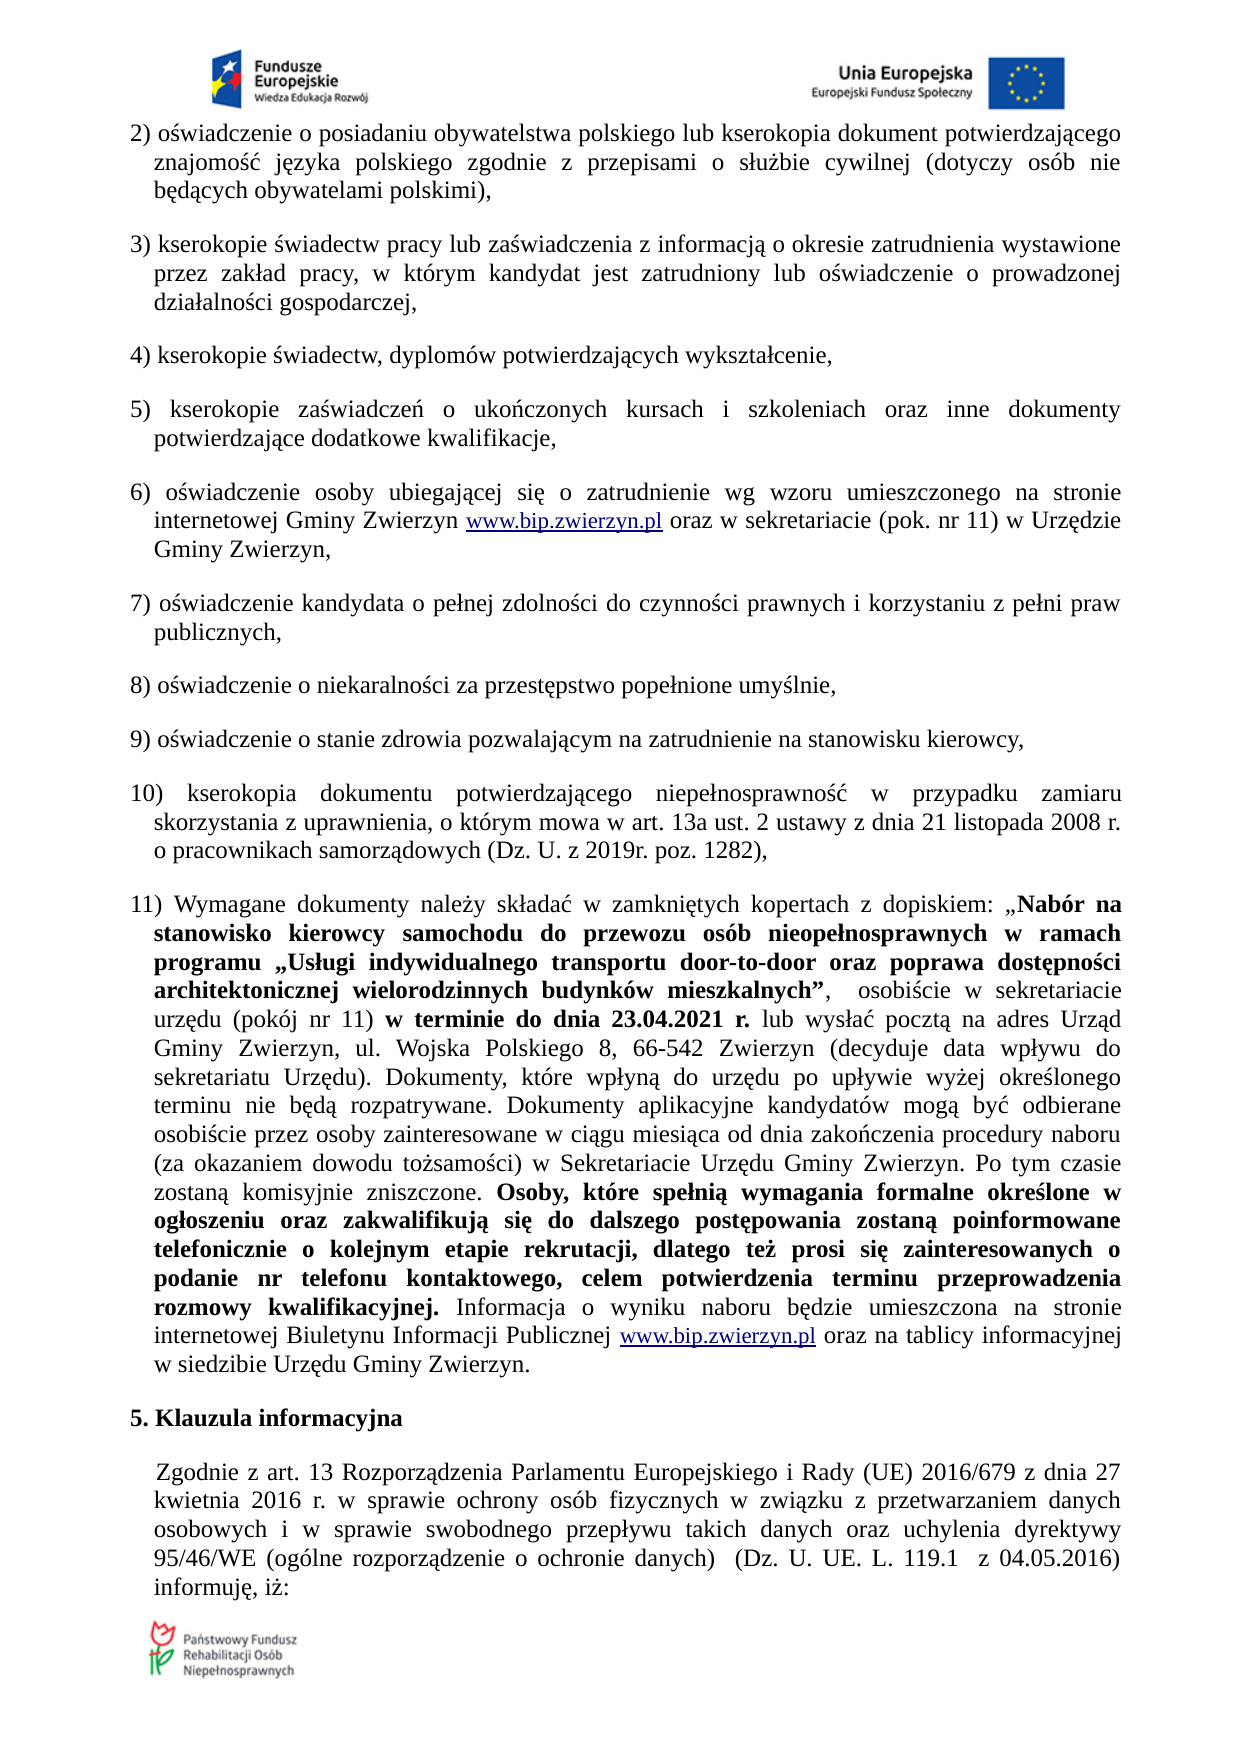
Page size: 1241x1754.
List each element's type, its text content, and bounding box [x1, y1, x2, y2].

text 11) Wymagane dokumenty należy składać w zamkniętych kopertach z dopiskiem: „Nabór na stanowisko kierowcy samochodu do przewozu osób nieopełnosprawnych w ramach programu „Usługi indywidualnego transportu door-to-door oraz poprawa dostępności architektonicznej wielorodzinnych budynków mieszkalnych”, osobiście w sekretariacie urzędu (pokój nr 11) w terminie do dnia 23.04.2021 r. lub wysłać pocztą na adres Urząd Gminy Zwierzyn, ul. Wojska Polskiego 8, 66-542 Zwierzyn (decyduje data wpływu do sekretariatu Urzędu). Dokumenty, które wpłyną do urzędu po upływie wyżej określonego terminu nie będą rozpatrywane. Dokumenty aplikacyjne kandydatów mogą być odbierane osobiście przez osoby zainteresowane w ciągu miesiąca od dnia zakończenia procedury naboru (za okazaniem dowodu tożsamości) w Sekretariacie Urzędu Gminy Zwierzyn. Po tym czasie zostaną komisyjnie zniszczone. Osoby, które spełnią wymagania formalne określone w ogłoszeniu oraz zakwalifikują się do dalszego postępowania zostaną poinformowane telefonicznie o kolejnym etapie rekrutacji, dlatego też prosi się zainteresowanych o podanie nr telefonu kontaktowego, celem potwierdzenia terminu przeprowadzenia rozmowy kwalifikacyjnej. Informacja o wyniku naboru będzie umieszczona na stronie internetowej Biuletynu Informacji Publicznej www.bip.zwierzyn.pl oraz na tablicy informacyjnej w siedzibie Urzędu Gminy Zwierzyn. [130, 889, 1122, 1378]
text 2) oświadczenie o posiadaniu obywatelstwa polskiego lub kserokopia dokument potwierdzającego znajomość języka polskiego zgodnie z przepisami o służbie cywilnej (dotyczy osób nie będących obywatelami polskimi), [130, 118, 1122, 204]
text 9) oświadczenie o stanie zdrowia pozwalającym na zatrudnienie na stanowisku kierowcy, [130, 724, 1122, 753]
text Zgodnie z art. 13 Rozporządzenia Parlamentu Europejskiego i Rady (UE) 2016/679 z dnia 27 kwietnia 2016 r. w sprawie ochrony osób fizycznych w związku z przetwarzaniem danych osobowych i w sprawie swobodnego przepływu takich danych oraz uchylenia dyrektywy 95/46/WE (ogólne rozporządzenie o ochronie danych) (Dz. U. UE. L. 119.1 z 04.05.2016) informuję, iż: [130, 1457, 1122, 1601]
picture [809, 50, 1070, 113]
text 4) kserokopie świadectw, dyplomów potwierdzających wykształcenie, [130, 341, 1122, 369]
text 6) oświadczenie osoby ubiegającej się o zatrudnienie wg wzoru umieszczonego na stronie internetowej Gminy Zwierzyn www.bip.zwierzyn.pl oraz w sekretariacie (pok. nr 11) w Urzędzie Gminy Zwierzyn, [130, 477, 1122, 563]
text 8) oświadczenie o niekaralności za przestępstwo popełnione umyślnie, [130, 671, 1122, 699]
text 5) kserokopie zaświadczeń o ukończonych kursach i szkoleniach oraz inne dokumenty potwierdzające dodatkowe kwalifikacje, [130, 394, 1122, 452]
text 10) kserokopia dokumentu potwierdzającego niepełnosprawność w przypadku zamiaru skorzystania z uprawnienia, o którym mowa w art. 13a ust. 2 ustawy z dnia 21 listopada 2008 r. o pracownikach samorządowych (Dz. U. z 2019r. poz. 1282), [130, 778, 1122, 864]
text 5. Klauzula informacyjna [130, 1403, 1122, 1432]
picture [206, 49, 372, 112]
text 3) kserokopie świadectw pracy lub zaświadczenia z informacją o okresie zatrudnienia wystawione przez zakład pracy, w którym kandydat jest zatrudniony lub oświadczenie o prowadzonej działalności gospodarczej, [130, 229, 1122, 316]
text 7) oświadczenie kandydata o pełnej zdolności do czynności prawnych i korzystaniu z pełni praw publicznych, [130, 588, 1122, 646]
picture [148, 1619, 300, 1679]
